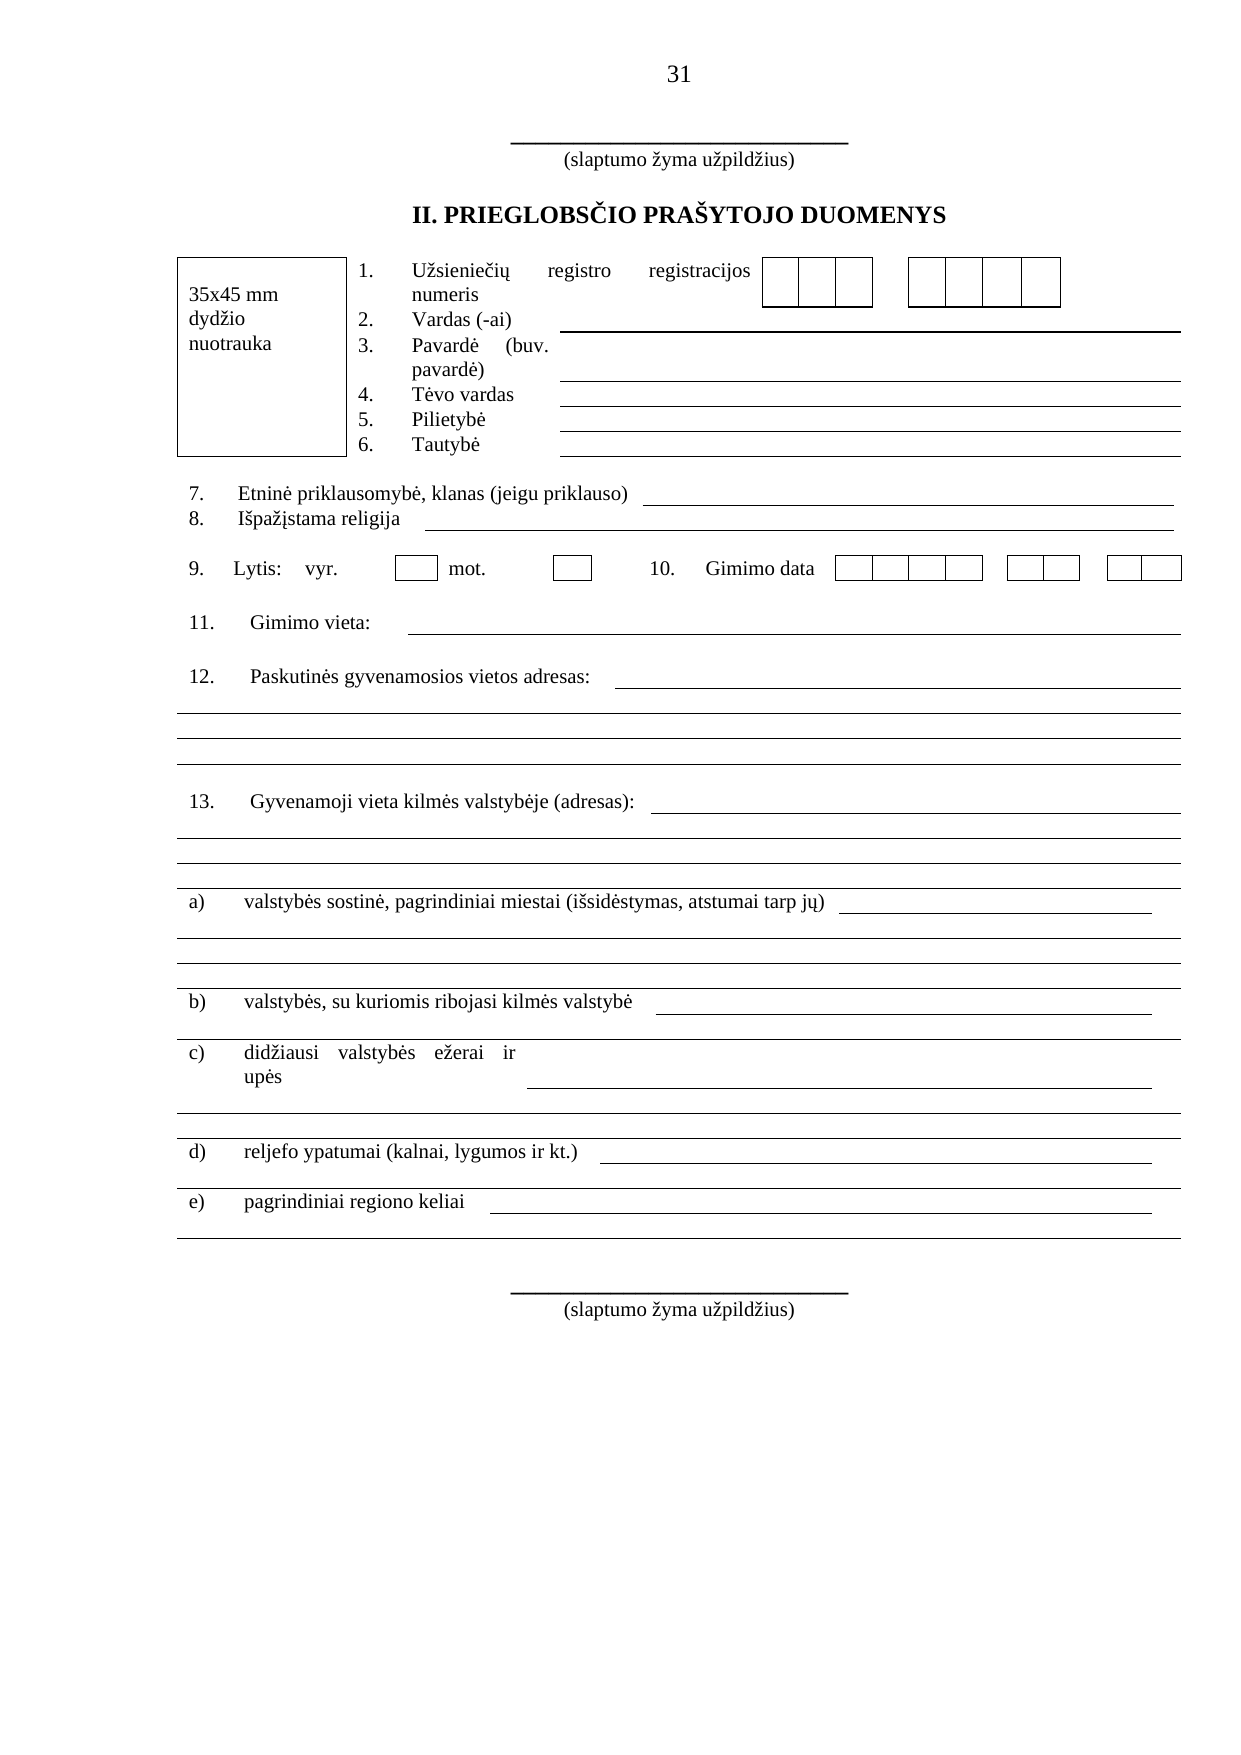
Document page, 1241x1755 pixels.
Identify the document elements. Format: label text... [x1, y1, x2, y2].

table_cell [177, 1088, 1181, 1113]
table_header [873, 257, 908, 306]
table_cell [490, 1189, 1152, 1213]
table_cell [643, 457, 1174, 481]
table_header Paskutinės gyvenamosios vietos adresas: [239, 664, 615, 688]
table_cell [1174, 481, 1181, 505]
table_cell a) [177, 889, 233, 913]
table_cell [873, 556, 908, 580]
table_cell [643, 481, 1174, 505]
table_cell [1044, 556, 1079, 580]
table_header [799, 258, 835, 306]
table_header 11. [177, 610, 238, 634]
table_cell mot. [438, 555, 553, 580]
table_cell c) [177, 1040, 233, 1088]
table_cell [651, 789, 1181, 813]
table_cell [527, 1040, 1152, 1088]
table_cell [1007, 531, 1043, 555]
table_cell [1080, 531, 1108, 555]
table_cell [177, 688, 1181, 713]
table_cell [177, 1114, 1181, 1138]
table_cell 13. [177, 789, 238, 813]
table_cell [177, 913, 1181, 938]
table_cell 10. [638, 555, 694, 580]
table_cell [1141, 530, 1181, 555]
text (slaptumo žyma užpildžius) [177, 147, 1181, 171]
table_header Gimimo vieta: [239, 610, 408, 634]
table_cell Pilietybė [400, 406, 560, 431]
table_header [1022, 258, 1060, 306]
table_cell [982, 531, 1007, 555]
table_header [836, 258, 872, 306]
table_cell [839, 889, 1152, 913]
table_header [763, 258, 798, 306]
table_cell [222, 530, 294, 555]
table_cell [177, 1014, 1181, 1038]
table_header [983, 258, 1021, 306]
table_cell [177, 964, 1181, 988]
table_cell [1108, 556, 1141, 580]
table_cell reljefo ypatumai (kalnai, lygumos ir kt.) [233, 1139, 600, 1163]
table_cell [946, 556, 982, 580]
table_cell [560, 333, 1181, 381]
table_cell [983, 555, 1007, 580]
text ___________________________ [177, 118, 1181, 147]
table_cell [437, 531, 554, 555]
table_cell [1142, 556, 1181, 580]
table_cell Tautybė [400, 431, 560, 456]
table_cell [177, 864, 1181, 888]
table_header [408, 610, 1181, 634]
table_cell [560, 407, 1181, 431]
table_cell didžiausi valstybės ežerai ir upės [233, 1040, 527, 1088]
table_cell [177, 457, 226, 481]
table_cell [872, 531, 909, 555]
table_cell [177, 1163, 1181, 1188]
table_cell [177, 530, 222, 555]
table_header Užsieniečių registro registracijos numeris [400, 257, 762, 306]
table_cell Išpažįstama religija [226, 505, 425, 530]
table_cell [177, 765, 238, 788]
table_cell [638, 531, 694, 555]
table_cell Etninė priklausomybė, klanas (jeigu priklauso) [226, 481, 642, 505]
table_cell [1152, 1189, 1181, 1213]
table_cell [909, 556, 945, 580]
table_cell 3. [347, 331, 400, 381]
table_cell d) [177, 1139, 233, 1163]
table_cell [651, 765, 1181, 788]
table_header 35x45 mm dydžio nuotrauka [178, 258, 346, 456]
table_cell valstybės, su kuriomis ribojasi kilmės valstybė [233, 989, 656, 1013]
table_cell [1008, 556, 1043, 580]
table_cell 4. [347, 381, 400, 406]
table_cell [1108, 531, 1141, 555]
table_cell [1152, 1139, 1181, 1163]
table_cell [560, 306, 1181, 331]
table_cell [177, 813, 1181, 838]
table_cell 2. [347, 306, 400, 331]
table_cell [1043, 531, 1080, 555]
table_cell b) [177, 989, 233, 1013]
table_header [946, 258, 982, 306]
table_cell [1152, 889, 1181, 913]
table_cell Vardas (-ai) [400, 306, 560, 331]
table_header 12. [177, 664, 238, 688]
table_cell [600, 1139, 1152, 1163]
table_cell [425, 505, 1174, 530]
table_cell [836, 556, 872, 580]
table_cell [177, 714, 1181, 738]
table_header [909, 258, 945, 306]
table_cell 7. [177, 481, 226, 505]
text ___________________________ [177, 1268, 1181, 1297]
table_cell Lytis: [222, 555, 294, 580]
table_cell Tėvo vardas [400, 381, 560, 406]
table_cell [909, 531, 945, 555]
table_cell 6. [347, 431, 400, 456]
table_cell vyr. [294, 555, 395, 580]
table_cell [554, 531, 591, 555]
table_cell [177, 839, 1181, 863]
table_cell [694, 531, 836, 555]
table_cell [1152, 1040, 1181, 1088]
table_cell [177, 1213, 1181, 1238]
table_cell [836, 531, 872, 555]
table_cell [177, 739, 1181, 763]
table_cell 8. [177, 505, 226, 530]
text (slaptumo žyma užpildžius) [177, 1297, 1181, 1321]
table_cell [239, 765, 651, 788]
table_cell [1080, 555, 1107, 580]
table_cell pagrindiniai regiono keliai [233, 1189, 490, 1213]
table_cell 5. [347, 406, 400, 431]
table_cell [591, 531, 638, 555]
table_header [615, 664, 1181, 688]
table_cell [1174, 505, 1181, 530]
table_cell [560, 382, 1181, 406]
table_cell [656, 989, 1152, 1013]
table_cell [945, 531, 982, 555]
table_cell [226, 456, 642, 481]
table_cell [592, 555, 638, 580]
table_cell valstybės sostinė, pagrindiniai miestai (išsidėstymas, atstumai tarp jų) [233, 889, 839, 913]
table_cell Pavardė (buv. pavardė) [400, 331, 560, 381]
table_cell [177, 939, 1181, 963]
table_header [1061, 257, 1181, 306]
table_cell Gimimo data [694, 555, 835, 580]
table_cell [554, 556, 591, 580]
table_cell [1174, 457, 1181, 481]
table_cell [396, 556, 437, 580]
table_cell [1152, 989, 1181, 1013]
table_cell [560, 432, 1181, 456]
table_header 1. [347, 257, 400, 306]
table_cell e) [177, 1189, 233, 1213]
table_cell Gyvenamoji vieta kilmės valstybėje (adresas): [239, 789, 651, 813]
text II. PRIEGLOBSČIO PRAŠYTOJO DUOMENYS [177, 200, 1181, 228]
table_cell [396, 530, 437, 555]
table_cell [294, 530, 396, 555]
table_cell 9. [177, 555, 222, 580]
